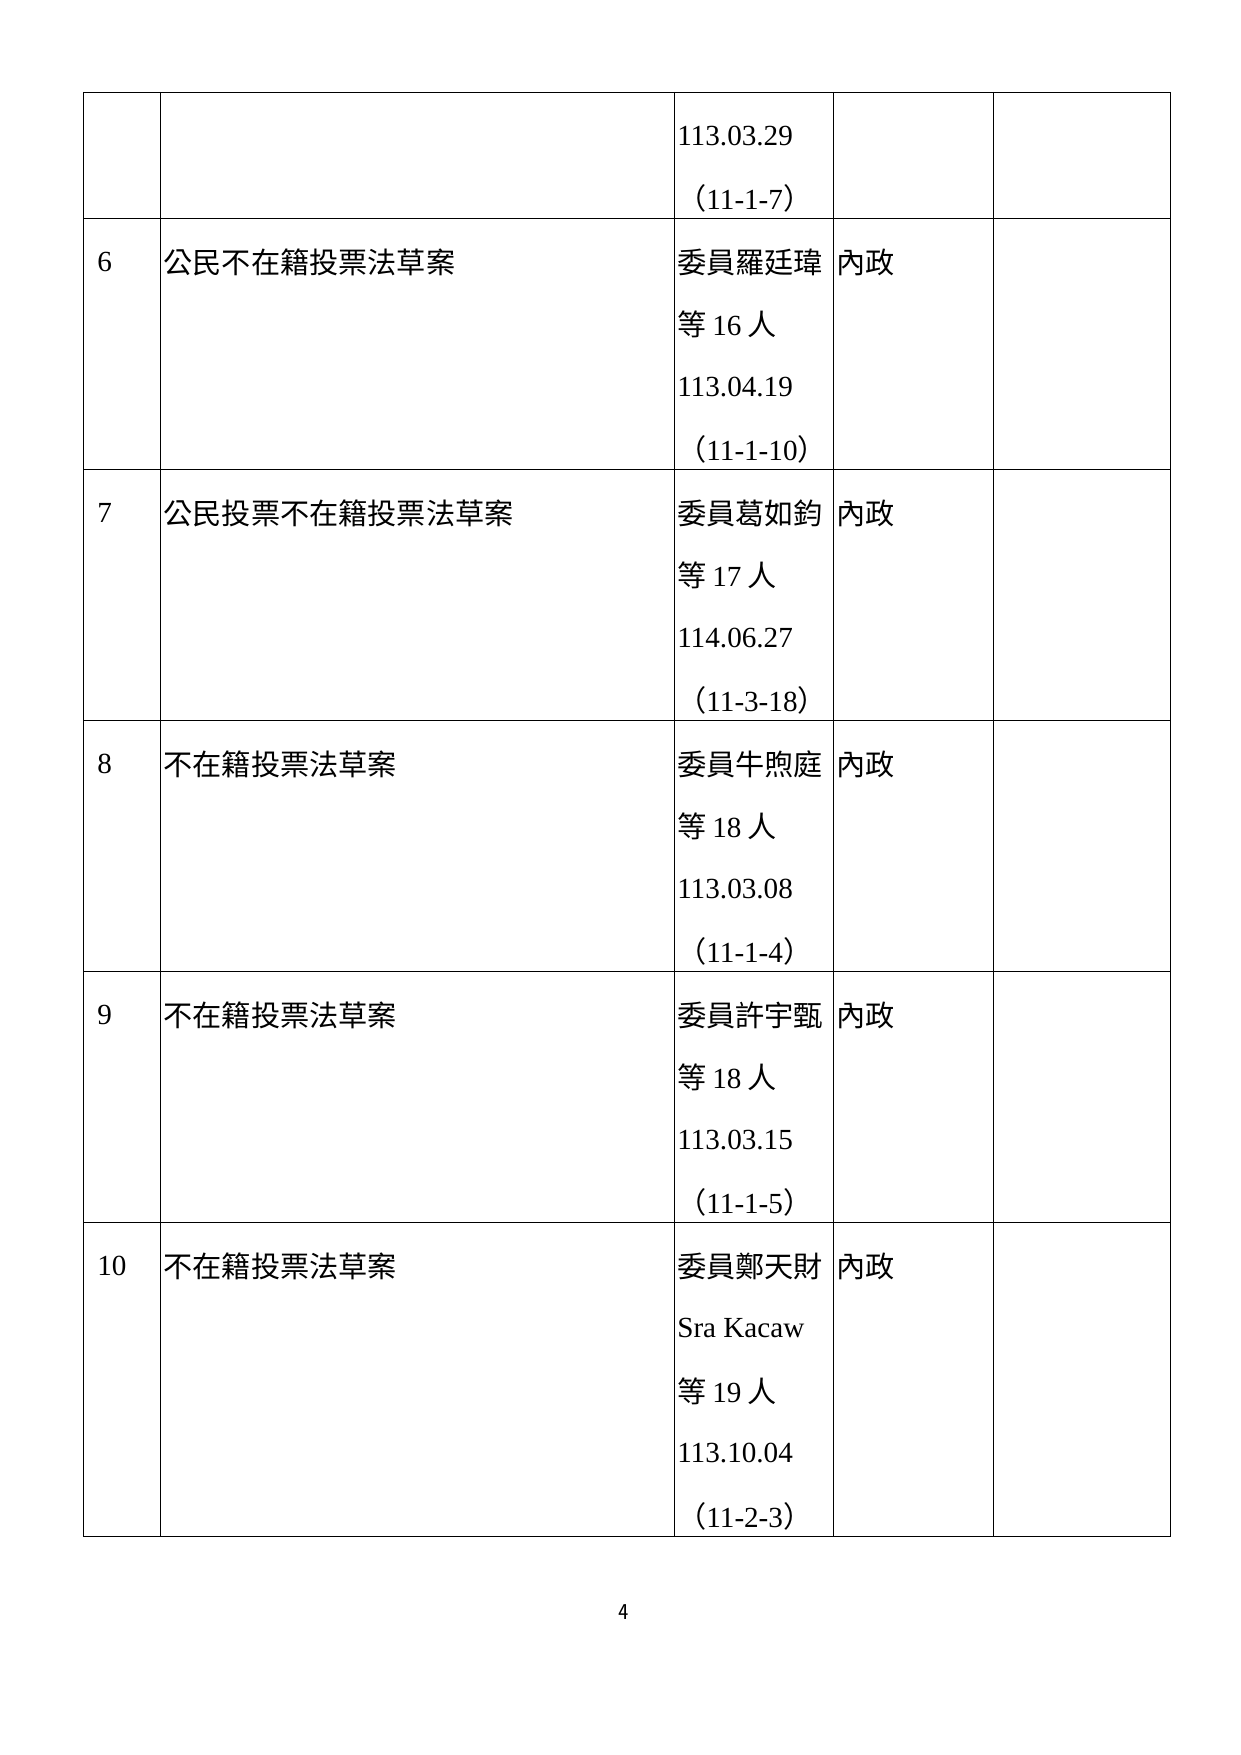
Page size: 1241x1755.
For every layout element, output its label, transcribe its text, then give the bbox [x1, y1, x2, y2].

table_cell [994, 721, 1170, 971]
table_cell 內政 [834, 1223, 993, 1536]
table_cell [994, 1223, 1170, 1536]
table_cell 內政 [834, 972, 993, 1222]
table_cell [994, 470, 1170, 720]
table_cell [84, 470, 160, 720]
table_cell [161, 93, 674, 218]
table_cell 委員牛煦庭等18人 113.03.08 （11-1-4） [675, 721, 833, 971]
table_cell 不在籍投票法草案 [161, 721, 674, 971]
table_cell [994, 219, 1170, 469]
table_cell [84, 721, 160, 971]
table_cell 委員鄭天財Sra Kacaw等19人 113.10.04 （11-2-3） [675, 1223, 833, 1536]
table_cell 公民不在籍投票法草案 [161, 219, 674, 469]
table_cell 內政 [834, 721, 993, 971]
table_cell 委員葛如鈞等17人 114.06.27 （11-3-18） [675, 470, 833, 720]
table_cell [84, 1223, 160, 1536]
table_cell [84, 93, 160, 218]
table_cell [84, 972, 160, 1222]
table_cell 委員羅廷瑋等16人 113.04.19 （11-1-10） [675, 219, 833, 469]
table_cell [994, 972, 1170, 1222]
table_cell 113.03.29 （11-1-7） [675, 93, 833, 218]
table_cell 委員許宇甄等18人 113.03.15 （11-1-5） [675, 972, 833, 1222]
table_cell 內政 [834, 470, 993, 720]
table_cell [834, 93, 993, 218]
table_cell [994, 93, 1170, 218]
table_cell 內政 [834, 219, 993, 469]
table_cell [84, 219, 160, 469]
table_cell 公民投票不在籍投票法草案 [161, 470, 674, 720]
table_cell 不在籍投票法草案 [161, 1223, 674, 1536]
table_cell 不在籍投票法草案 [161, 972, 674, 1222]
